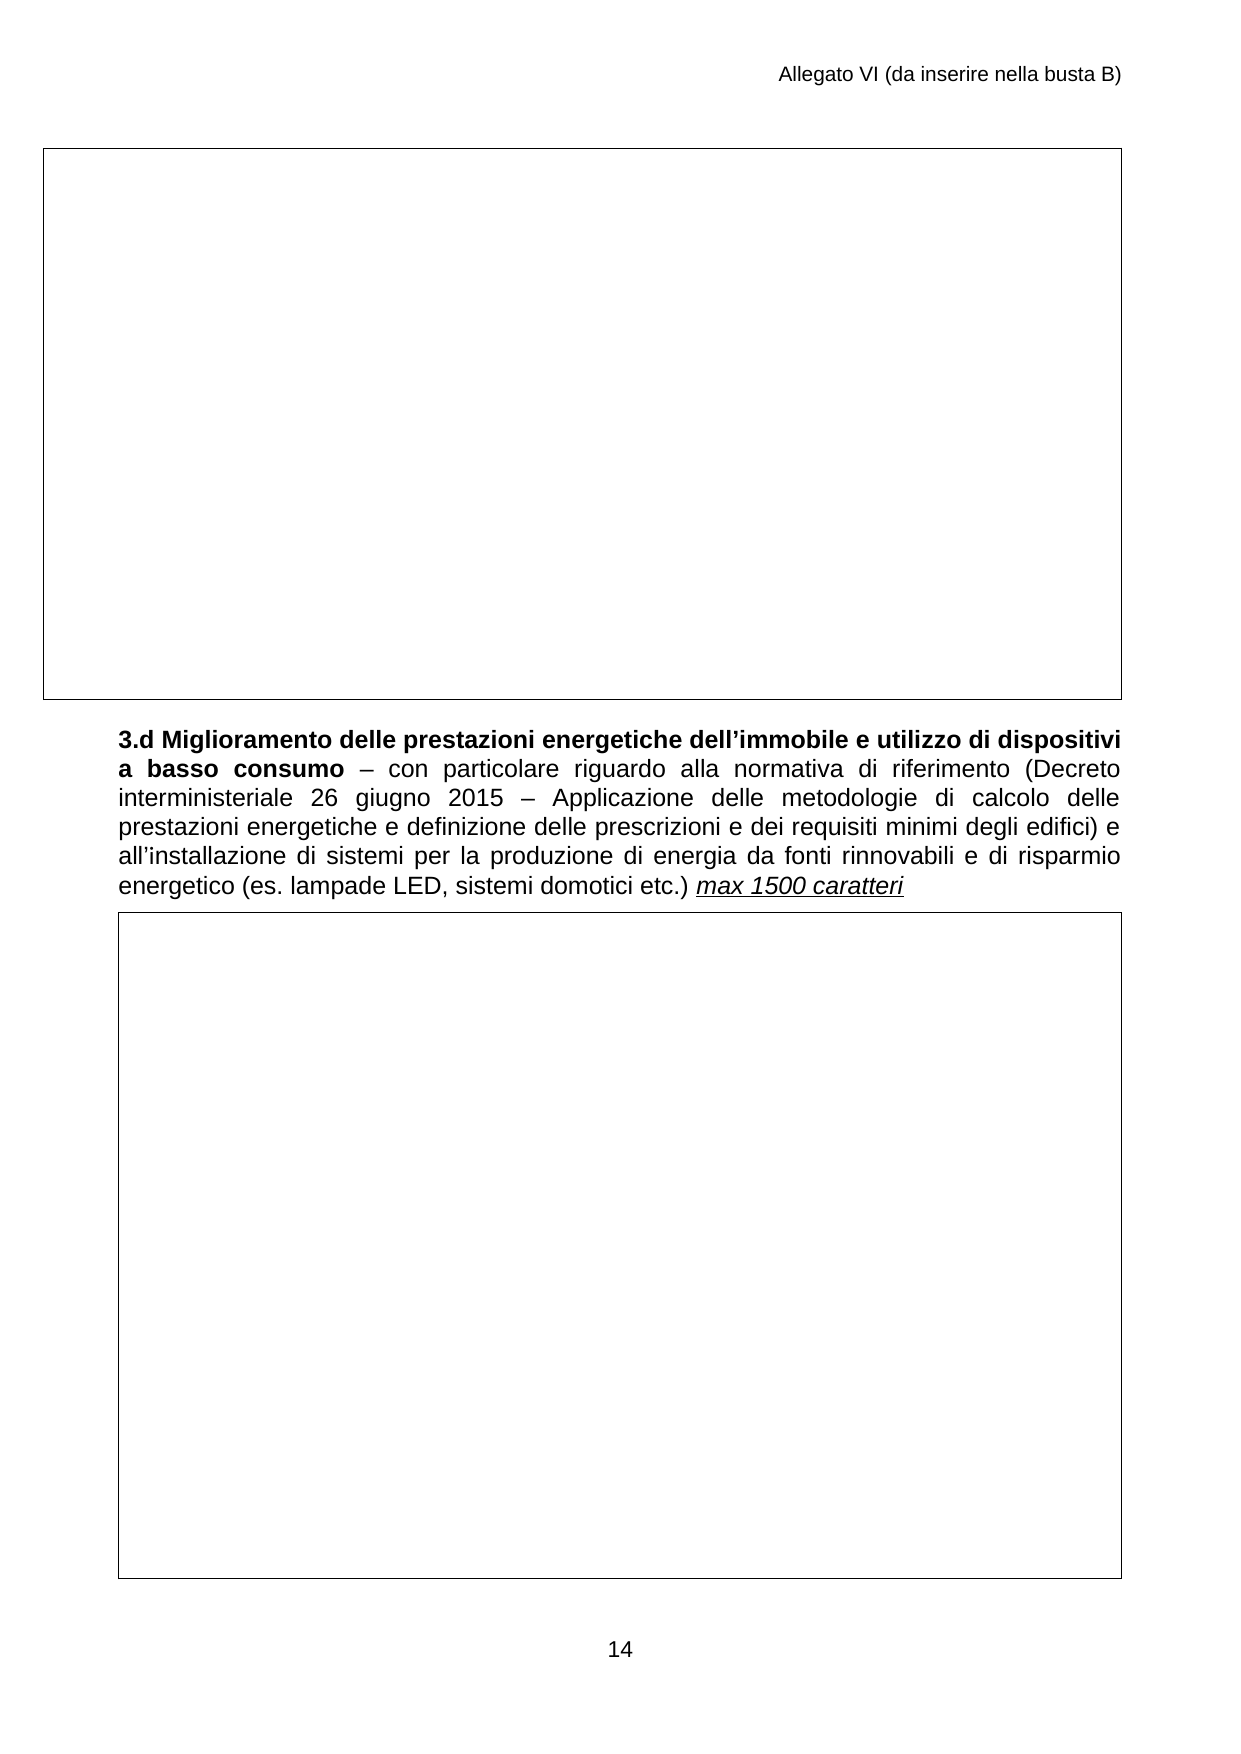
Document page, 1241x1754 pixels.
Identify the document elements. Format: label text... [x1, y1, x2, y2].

text 3.d Miglioramento delle prestazioni energetiche dell’immobile e utilizzo di dispositivi a basso consumo – con particolare riguardo alla normativa di riferimento (Decreto interministeriale 26 giugno 2015 – Applicazione delle metodologie di calcolo delle prestazioni energetiche e definizione delle prescrizioni e dei requisiti minimi degli edifici) e all’installazione di sistemi per la produzione di energia da fonti rinnovabili e di risparmio energetico (es. lampade LED, sistemi domotici etc.) max 1500 caratteri [118, 725, 1122, 899]
